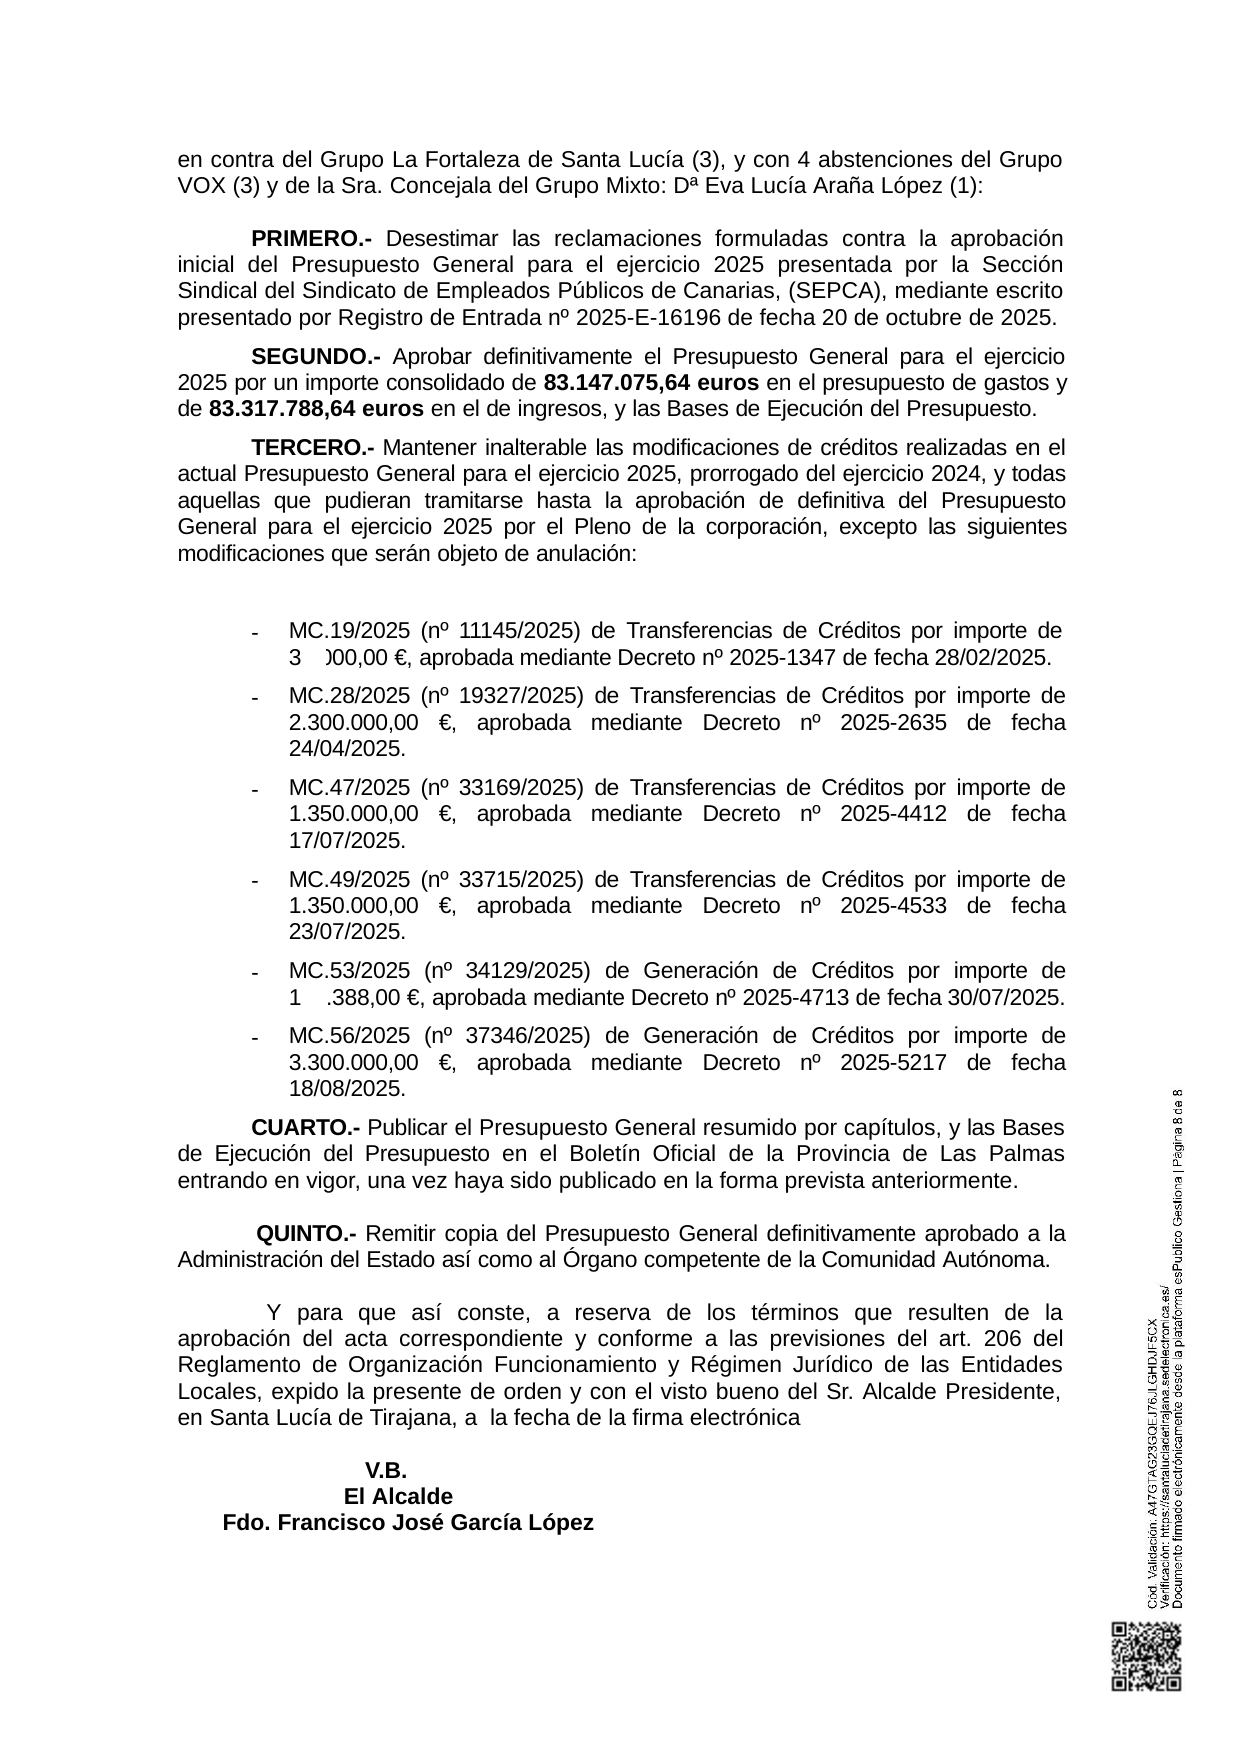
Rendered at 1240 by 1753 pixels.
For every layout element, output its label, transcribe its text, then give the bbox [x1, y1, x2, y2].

text Y para que así conste, a reserva de los términos que resulten de la [266, 1299, 1088, 1325]
text MC.56/2025 (nº 37346/2025) de Generación de Créditos por importe de [288, 1023, 1088, 1049]
text 3 [288, 644, 326, 670]
text MC.19/2025 (nº 11145/2025) de Transferencias de Créditos por importe de [288, 618, 1088, 644]
text en contra del Grupo La Fortaleza de Santa Lucía (3), y con 4 abstenciones del Grupo [177, 147, 1088, 172]
text CUARTO.- Publicar el Presupuesto General resumido por capítulos, y las Bases [251, 1115, 1089, 1141]
text 77.388,00 €, aprobada mediante Decreto nº 2025-4713 de fecha 30/07/2025. [326, 984, 1088, 1010]
text - [251, 618, 284, 646]
text Fdo. Francisco José García López [222, 1510, 619, 1536]
text Administración del Estado así como al Órgano competente de la Comunidad Autónoma. [177, 1247, 1089, 1272]
text QUINTO.- Remitir copia del Presupuesto General definitivamente aprobado a la [256, 1220, 1089, 1246]
text de Ejecución del Presupuesto en el Boletín Oficial de la Provincia de Las Palmas [177, 1141, 1089, 1167]
text 1 [288, 984, 326, 1010]
text 0.000,00 €, aprobada mediante Decreto nº 2025-1347 de fecha 28/02/2025. [326, 645, 1088, 670]
text PRIMERO.- Desestimar las reclamaciones formuladas contra la aprobación [251, 226, 1088, 251]
text en Santa Lucía de Tirajana, a la fecha de la firma electrónica [177, 1405, 1088, 1431]
text 3.300.000,00 €, aprobada mediante Decreto nº 2025-5217 de fecha [288, 1050, 1089, 1075]
text General para el ejercicio 2025 por el Pleno de la corporación, excepto las siguientes [177, 514, 1088, 540]
text VOX (3) y de la Sra. Concejala del Grupo Mixto: Dª Eva Lucía Araña López (1): [177, 173, 1088, 198]
text inicial del Presupuesto General para el ejercicio 2025 presentada por la Sección [177, 252, 1088, 277]
text - [251, 1023, 284, 1051]
text El Alcalde [343, 1484, 619, 1510]
text - [251, 683, 284, 711]
text 24/04/2025. [288, 736, 435, 762]
text aprobación del acta correspondiente y conforme a las previsiones del art. 206 del [177, 1326, 1088, 1351]
text modificaciones que serán objeto de anulación: [177, 541, 1088, 566]
text 1.350.000,00 €, aprobada mediante Decreto nº 2025-4533 de fecha [288, 893, 1089, 919]
text 1.350.000,00 €, aprobada mediante Decreto nº 2025-4412 de fecha [288, 801, 1089, 827]
text - [251, 866, 284, 895]
text Locales, expido la presente de orden y con el visto bueno del Sr. Alcalde Presidente, [177, 1378, 1088, 1404]
text MC.53/2025 (nº 34129/2025) de Generación de Créditos por importe de [288, 958, 1088, 984]
text aquellas que pudieran tramitarse hasta la aprobación de definitiva del Presupuesto [177, 488, 1088, 514]
text 17/07/2025. [288, 828, 435, 853]
text - [251, 958, 284, 986]
text Sindical del Sindicato de Empleados Públicos de Canarias, (SEPCA), mediante escrito [177, 278, 1088, 304]
text entrando en vigor, una vez haya sido publicado en la forma prevista anteriormente. [177, 1168, 1089, 1193]
text 2.300.000,00 €, aprobada mediante Decreto nº 2025-2635 de fecha [288, 710, 1089, 736]
text SEGUNDO.- Aprobar definitivamente el Presupuesto General para el ejercicio [251, 343, 1088, 369]
text MC.49/2025 (nº 33715/2025) de Transferencias de Créditos por importe de [288, 867, 1088, 892]
text - [251, 774, 284, 803]
text Reglamento de Organización Funcionamiento y Régimen Jurídico de las Entidades [177, 1352, 1088, 1378]
text de 83.317.788,64 euros en el de ingresos, y las Bases de Ejecución del Presupuesto. [177, 396, 1057, 422]
text V.B. [365, 1457, 619, 1483]
text TERCERO.- Mantener inalterable las modificaciones de créditos realizadas en el [251, 435, 1088, 461]
text presentado por Registro de Entrada nº 2025-E-16196 de fecha 20 de octubre de 2025. [177, 304, 1088, 330]
text MC.47/2025 (nº 33169/2025) de Transferencias de Créditos por importe de [288, 775, 1088, 801]
text 2025 por un importe consolidado de 83.147.075,64 euros en el presupuesto de gastos y [177, 370, 1088, 396]
text MC.28/2025 (nº 19327/2025) de Transferencias de Créditos por importe de [288, 683, 1088, 709]
text 18/08/2025. [288, 1076, 435, 1102]
text actual Presupuesto General para el ejercicio 2025, prorrogado del ejercicio 2024, y todas [177, 461, 1088, 487]
text 23/07/2025. [288, 919, 435, 945]
